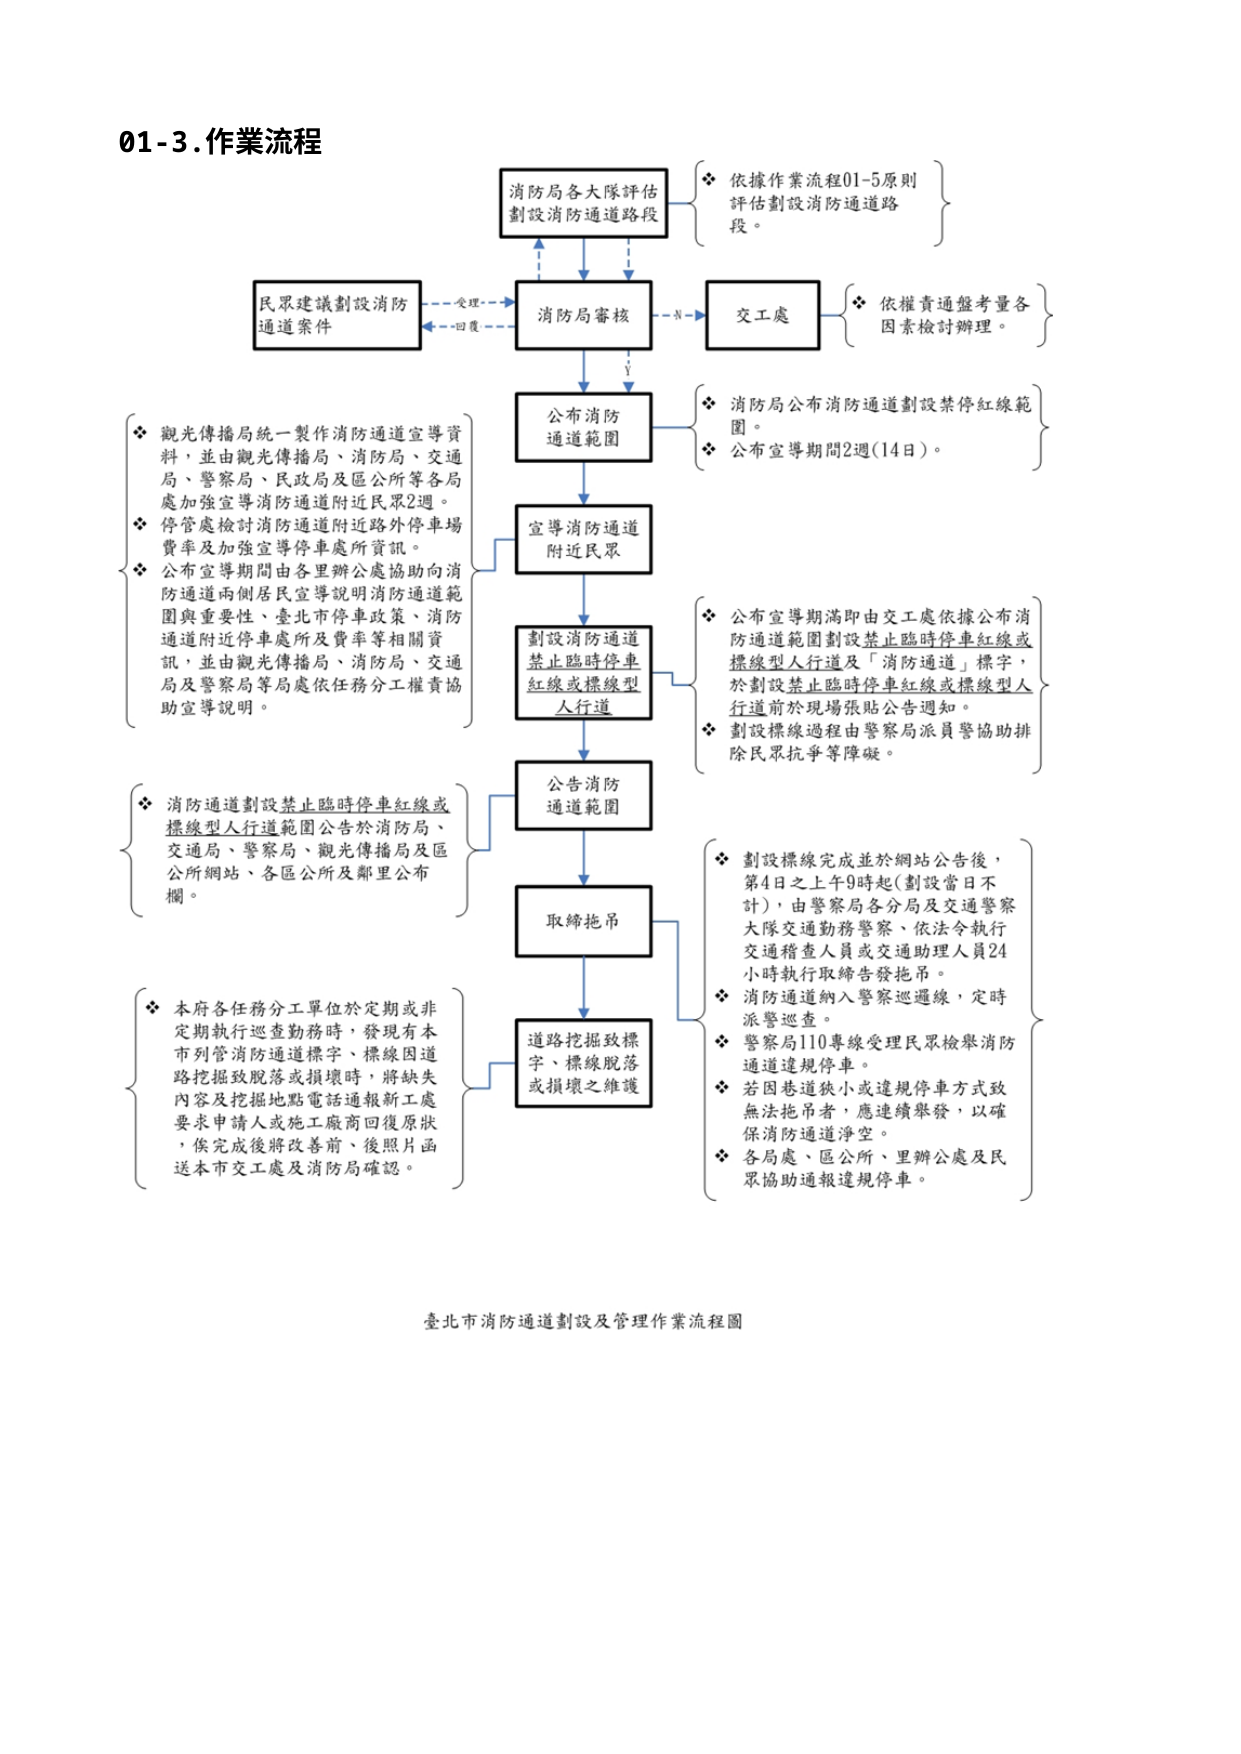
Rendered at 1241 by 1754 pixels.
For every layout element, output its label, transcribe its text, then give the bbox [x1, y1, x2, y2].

picture [118, 160, 1053, 1346]
text 01-3.作業流程 [118, 118, 1122, 161]
